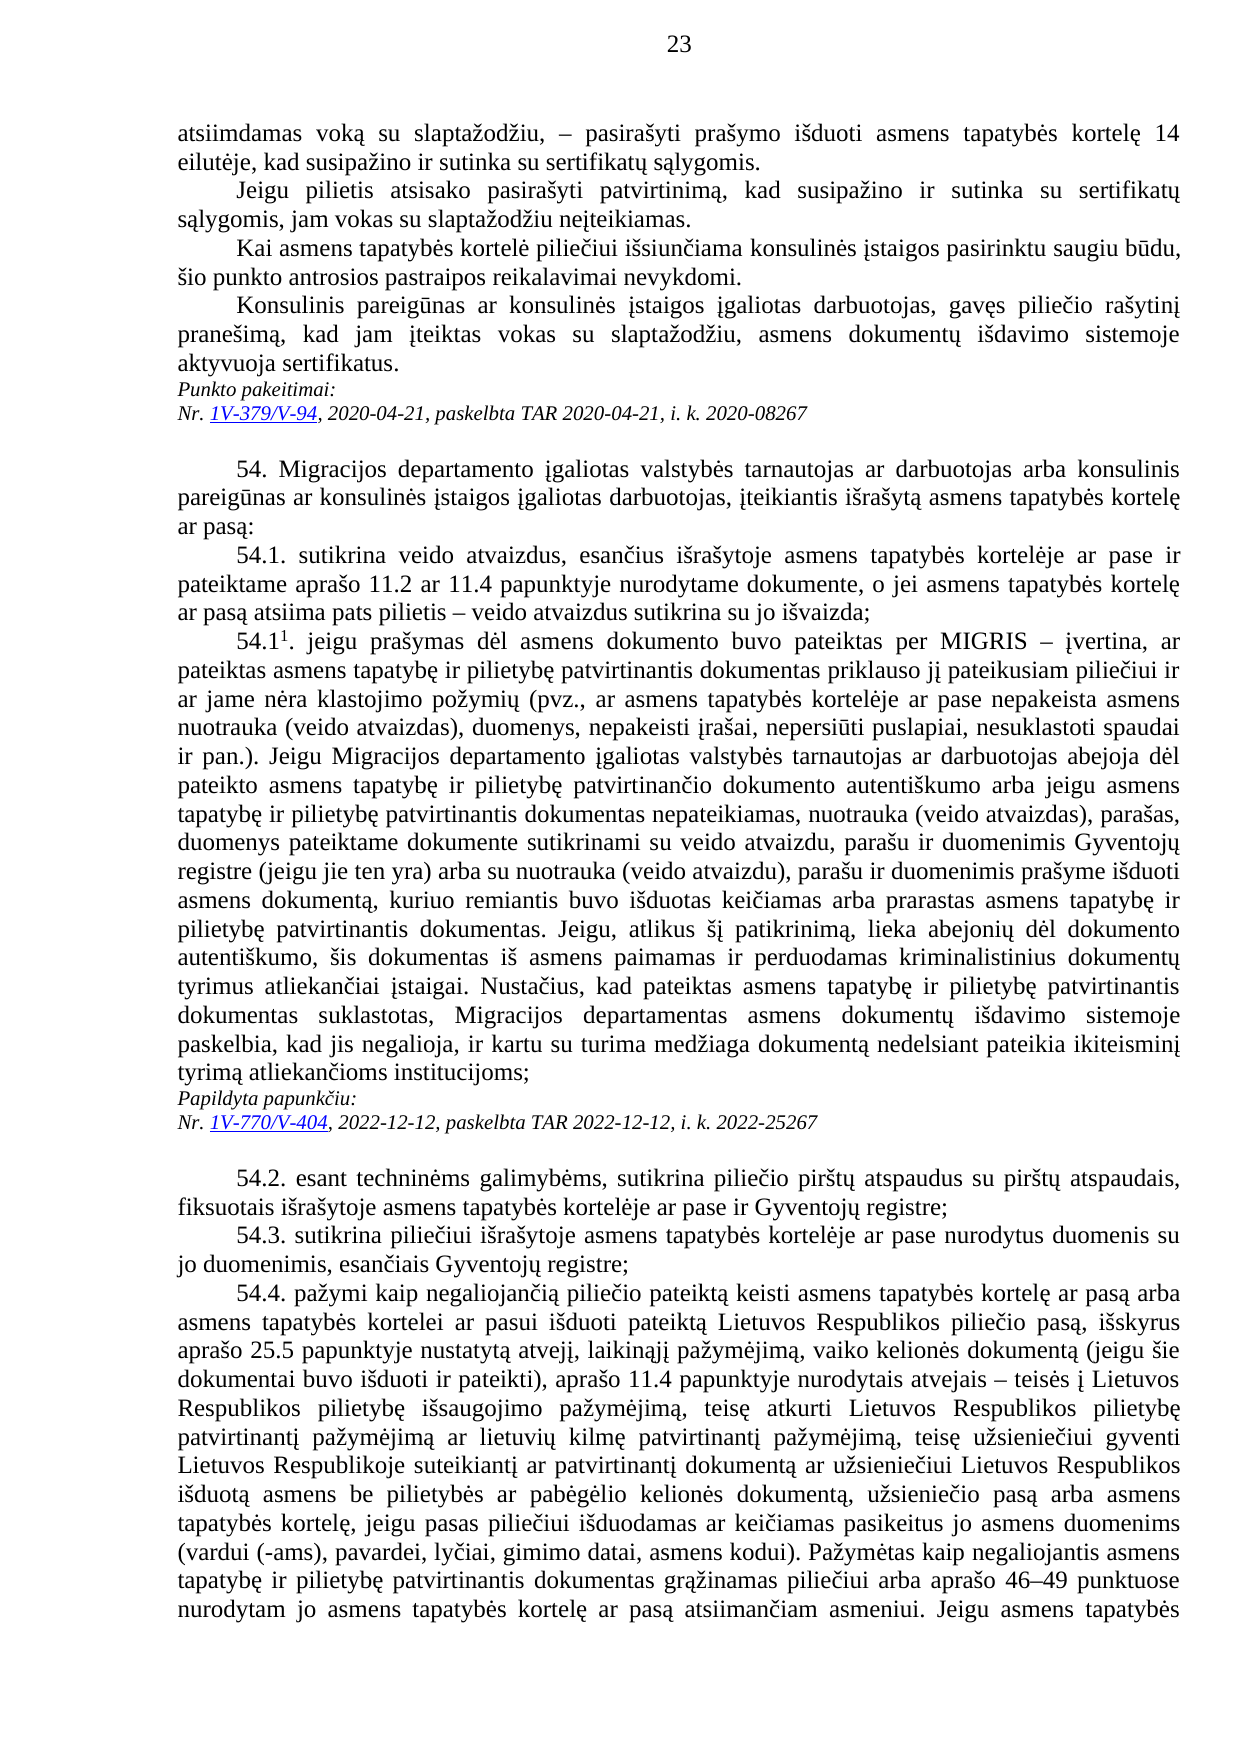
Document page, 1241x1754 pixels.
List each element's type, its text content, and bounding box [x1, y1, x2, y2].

text 54.4. pažymi kaip negaliojančią piliečio pateiktą keisti asmens tapatybės kortelę ar pasą arba asmens tapatybės kortelei ar pasui išduoti pateiktą Lietuvos Respublikos piliečio pasą, išskyrus aprašo 25.5 papunktyje nustatytą atvejį, laikinąjį pažymėjimą, vaiko kelionės dokumentą (jeigu šie dokumentai buvo išduoti ir pateikti), aprašo 11.4 papunktyje nurodytais atvejais – teisės į Lietuvos Respublikos pilietybę išsaugojimo pažymėjimą, teisę atkurti Lietuvos Respublikos pilietybę patvirtinantį pažymėjimą ar lietuvių kilmę patvirtinantį pažymėjimą, teisę užsieniečiui gyventi Lietuvos Respublikoje suteikiantį ar patvirtinantį dokumentą ar užsieniečiui Lietuvos Respublikos išduotą asmens be pilietybės ar pabėgėlio kelionės dokumentą, užsieniečio pasą arba asmens tapatybės kortelę, jeigu pasas piliečiui išduodamas ar keičiamas pasikeitus jo asmens duomenims (vardui (-ams), pavardei, lyčiai, gimimo datai, asmens kodui). Pažymėtas kaip negaliojantis asmens tapatybę ir pilietybę patvirtinantis dokumentas grąžinamas piliečiui arba aprašo 46–49 punktuose nurodytam jo asmens tapatybės kortelę ar pasą atsiimančiam asmeniui. Jeigu asmens tapatybės [177, 1278, 1181, 1623]
text 54. Migracijos departamento įgaliotas valstybės tarnautojas ar darbuotojas arba konsulinis pareigūnas ar konsulinės įstaigos įgaliotas darbuotojas, įteikiantis išrašytą asmens tapatybės kortelę ar pasą: [177, 454, 1181, 540]
text 54.3. sutikrina piliečiui išrašytoje asmens tapatybės kortelėje ar pase nurodytus duomenis su jo duomenimis, esančiais Gyventojų registre; [177, 1221, 1181, 1278]
text Nr. 1V-770/V-404, 2022-12-12, paskelbta TAR 2022-12-12, i. k. 2022-25267 [177, 1110, 1181, 1134]
text 54.2. esant techninėms galimybėms, sutikrina piliečio pirštų atspaudus su pirštų atspaudais, fiksuotais išrašytoje asmens tapatybės kortelėje ar pase ir Gyventojų registre; [177, 1163, 1181, 1221]
text Kai asmens tapatybės kortelė piliečiui išsiunčiama konsulinės įstaigos pasirinktu saugiu būdu, šio punkto antrosios pastraipos reikalavimai nevykdomi. [177, 233, 1181, 291]
text atsiimdamas voką su slaptažodžiu, – pasirašyti prašymo išduoti asmens tapatybės kortelę 14 eilutėje, kad susipažino ir sutinka su sertifikatų sąlygomis. [177, 118, 1181, 176]
text 54.11. jeigu prašymas dėl asmens dokumento buvo pateiktas per MIGRIS – įvertina, ar pateiktas asmens tapatybę ir pilietybę patvirtinantis dokumentas priklauso jį pateikusiam piliečiui ir ar jame nėra klastojimo požymių (pvz., ar asmens tapatybės kortelėje ar pase nepakeista asmens nuotrauka (veido atvaizdas), duomenys, nepakeisti įrašai, nepersiūti puslapiai, nesuklastoti spaudai ir pan.). Jeigu Migracijos departamento įgaliotas valstybės tarnautojas ar darbuotojas abejoja dėl pateikto asmens tapatybę ir pilietybę patvirtinančio dokumento autentiškumo arba jeigu asmens tapatybę ir pilietybę patvirtinantis dokumentas nepateikiamas, nuotrauka (veido atvaizdas), parašas, duomenys pateiktame dokumente sutikrinami su veido atvaizdu, parašu ir duomenimis Gyventojų registre (jeigu jie ten yra) arba su nuotrauka (veido atvaizdu), parašu ir duomenimis prašyme išduoti asmens dokumentą, kuriuo remiantis buvo išduotas keičiamas arba prarastas asmens tapatybę ir pilietybę patvirtinantis dokumentas. Jeigu, atlikus šį patikrinimą, lieka abejonių dėl dokumento autentiškumo, šis dokumentas iš asmens paimamas ir perduodamas kriminalistinius dokumentų tyrimus atliekančiai įstaigai. Nustačius, kad pateiktas asmens tapatybę ir pilietybę patvirtinantis dokumentas suklastotas, Migracijos departamentas asmens dokumentų išdavimo sistemoje paskelbia, kad jis negalioja, ir kartu su turima medžiaga dokumentą nedelsiant pateikia ikiteisminį tyrimą atliekančioms institucijoms; [177, 626, 1181, 1086]
text Papildyta papunkčiu: [177, 1086, 1181, 1110]
text Jeigu pilietis atsisako pasirašyti patvirtinimą, kad susipažino ir sutinka su sertifikatų sąlygomis, jam vokas su slaptažodžiu neįteikiamas. [177, 176, 1181, 233]
text Nr. 1V-379/V-94, 2020-04-21, paskelbta TAR 2020-04-21, i. k. 2020-08267 [177, 401, 1181, 425]
text 54.1. sutikrina veido atvaizdus, esančius išrašytoje asmens tapatybės kortelėje ar pase ir pateiktame aprašo 11.2 ar 11.4 papunktyje nurodytame dokumente, o jei asmens tapatybės kortelę ar pasą atsiima pats pilietis – veido atvaizdus sutikrina su jo išvaizda; [177, 540, 1181, 626]
text Konsulinis pareigūnas ar konsulinės įstaigos įgaliotas darbuotojas, gavęs piliečio rašytinį pranešimą, kad jam įteiktas vokas su slaptažodžiu, asmens dokumentų išdavimo sistemoje aktyvuoja sertifikatus. [177, 291, 1181, 377]
text Punkto pakeitimai: [177, 377, 1181, 401]
